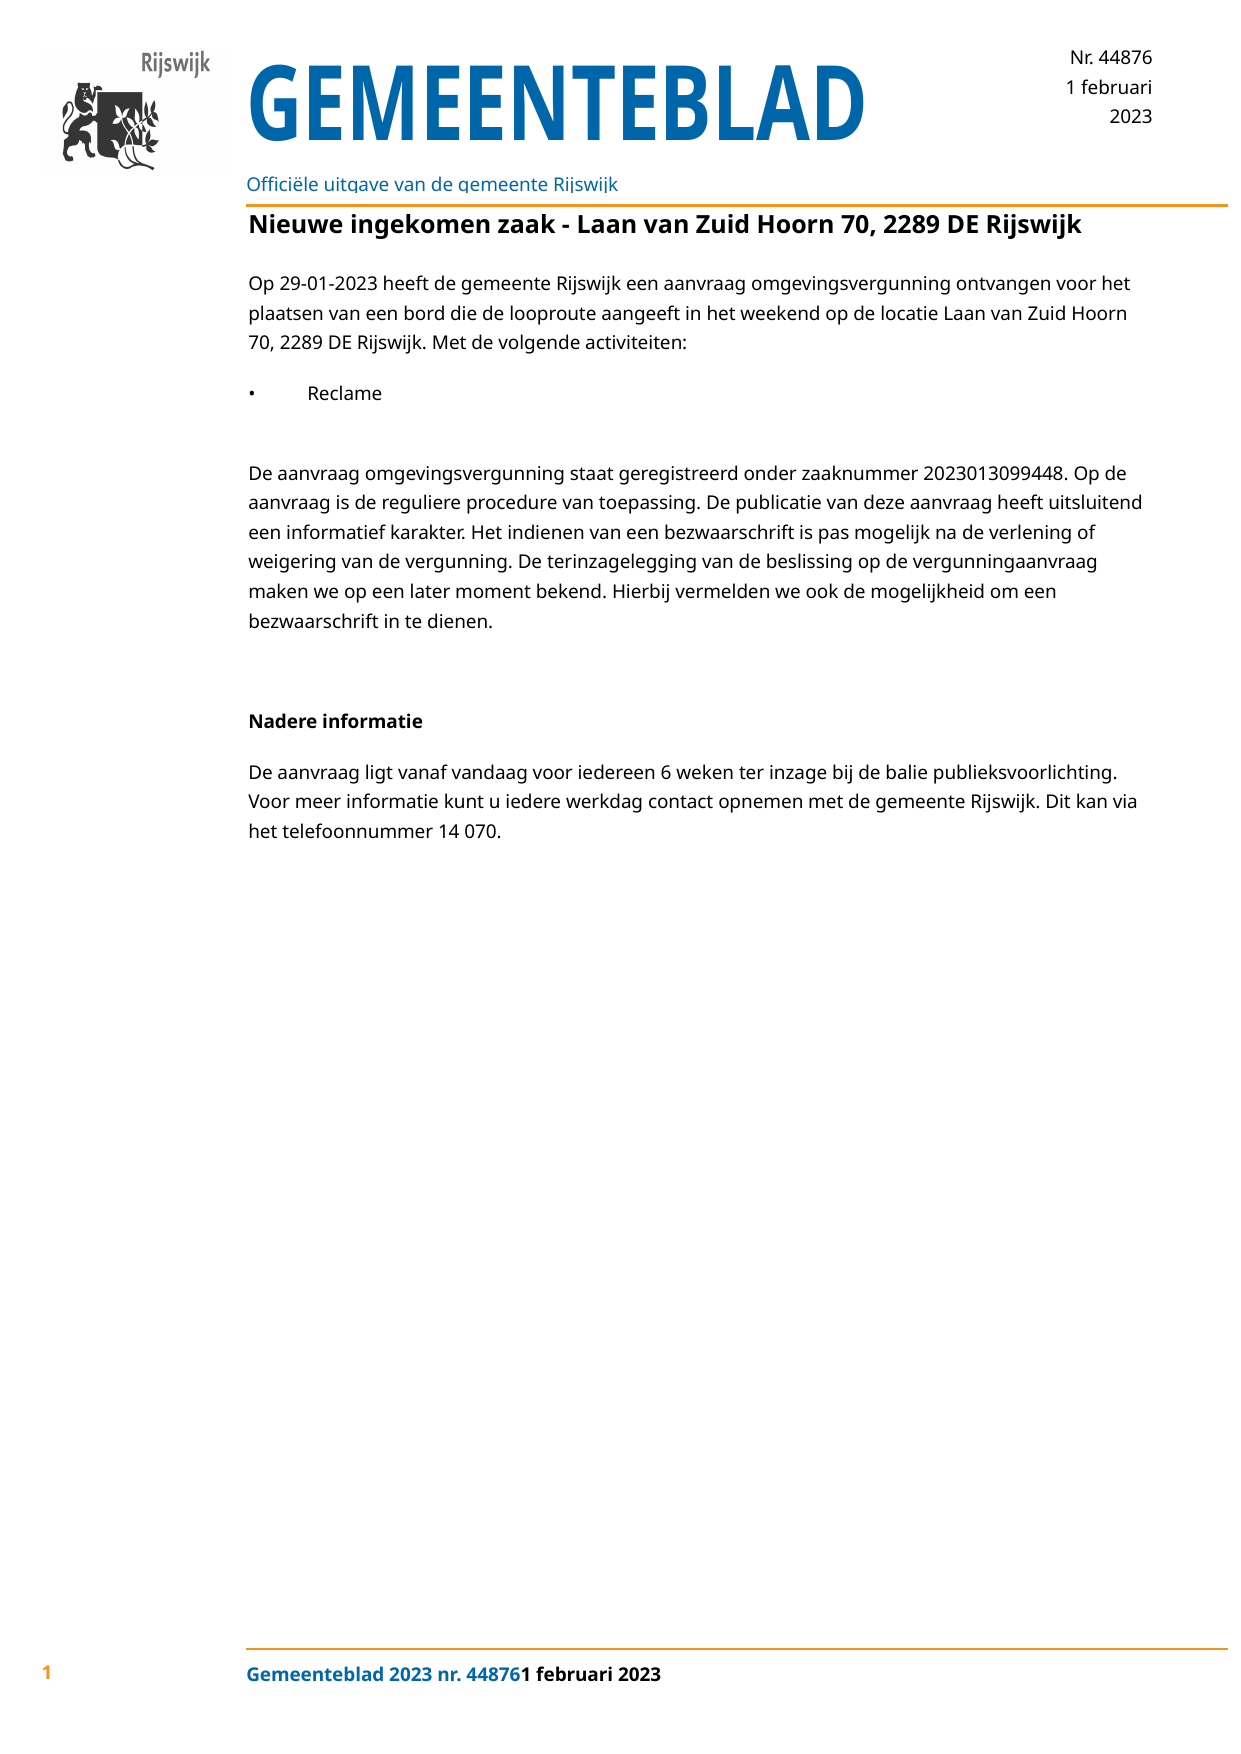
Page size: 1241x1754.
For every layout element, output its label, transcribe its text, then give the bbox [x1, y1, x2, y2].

text Op 29-01-2023 heeft de gemeente Rijswijk een aanvraag omgevingsvergunning ontvangen voor het plaatsen van een bord die de looproute aangeeft in het weekend op de locatie Laan van Zuid Hoorn 70, 2289 DE Rijswijk. Met de volgende activiteiten: [248, 270, 1152, 355]
text De aanvraag omgevingsvergunning staat geregistreerd onder zaaknummer 2023013099448. Op de aanvraag is de reguliere procedure van toepassing. De publicatie van deze aanvraag heeft uitsluitend een informatief karakter. Het indienen van een bezwaarschrift is pas mogelijk na de verlening of weigering van de vergunning. De terinzagelegging van de beslissing op de vergunningaanvraag maken we op een later moment bekend. Hierbij vermelden we ook de mogelijkheid om een bezwaarschrift in te dienen. [248, 460, 1152, 633]
list Reclame [248, 380, 1152, 406]
text Nieuwe ingekomen zaak - Laan van Zuid Hoorn 70, 2289 DE Rijswijk [248, 207, 1152, 241]
text Nadere informatie [248, 709, 1152, 734]
picture [41, 47, 231, 172]
text De aanvraag ligt vanaf vandaag voor iedereen 6 weken ter inzage bij de balie publieksvoorlichting. Voor meer informatie kunt u iedere werkdag contact opnemen met de gemeente Rijswijk. Dit kan via het telefoonnummer 14 070. [248, 759, 1152, 844]
